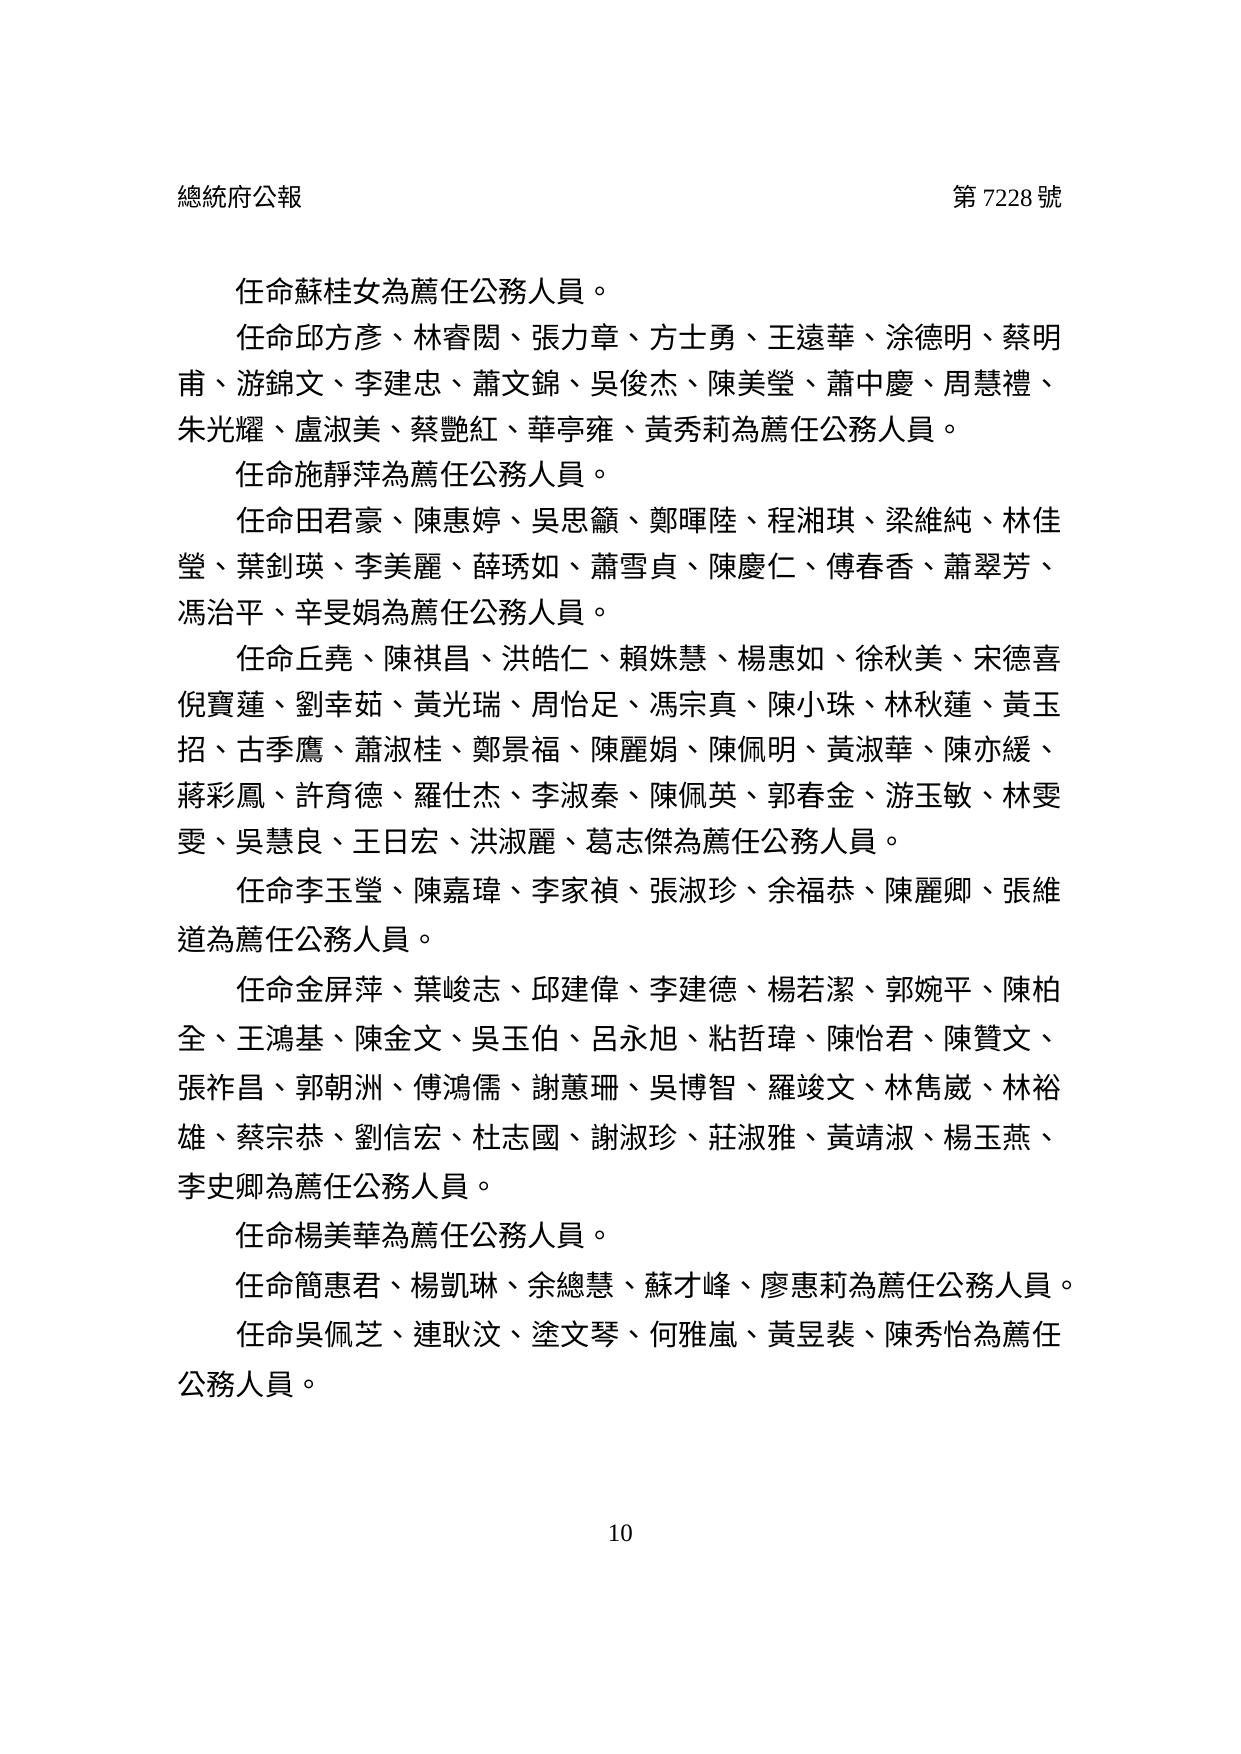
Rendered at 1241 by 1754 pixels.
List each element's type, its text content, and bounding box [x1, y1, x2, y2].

text 任命吳佩芝、連耿汶、塗文琴、何雅嵐、黃昱裴、陳秀怡為薦任公務人員。 [177, 1306, 1063, 1405]
text 任命楊美華為薦任公務人員。 [177, 1207, 1063, 1257]
text 任命李玉瑩、陳嘉瑋、李家禎、張淑珍、余福恭、陳麗卿、張維道為薦任公務人員。 [177, 862, 1063, 960]
text 任命蘇桂女為薦任公務人員。 [177, 266, 1063, 312]
text 任命丘堯、陳祺昌、洪皓仁、賴姝慧、楊惠如、徐秋美、宋德喜、倪寶蓮、劉幸茹、黃光瑞、周怡足、馮宗真、陳小珠、林秋蓮、黃玉招、古季鷹、蕭淑桂、鄭景福、陳麗娟、陳佩明、黃淑華、陳亦緩、蔣彩鳳、許育德、羅仕杰、李淑秦、陳佩英、郭春金、游玉敏、林雯雯、吳慧良、王日宏、洪淑麗、葛志傑為薦任公務人員。 [177, 632, 1063, 862]
text 任命金屏萍、葉峻志、邱建偉、李建德、楊若潔、郭婉平、陳柏全、王鴻基、陳金文、吳玉伯、呂永旭、粘哲瑋、陳怡君、陳贊文、張祚昌、郭朝洲、傅鴻儒、謝蕙珊、吳博智、羅竣文、林雋崴、林裕雄、蔡宗恭、劉信宏、杜志國、謝淑珍、莊淑雅、黃靖淑、楊玉燕、李史卿為薦任公務人員。 [177, 960, 1063, 1207]
text 任命邱方彥、林睿閎、張力章、方士勇、王遠華、涂德明、蔡明甫、游錦文、李建忠、蕭文錦、吳俊杰、陳美瑩、蕭中慶、周慧禮、朱光耀、盧淑美、蔡艷紅、華亭雍、黃秀莉為薦任公務人員。 [177, 312, 1063, 449]
text 任命簡惠君、楊凱琳、余總慧、蘇才峰、廖惠莉為薦任公務人員。 [177, 1257, 1063, 1306]
text 任命施靜萍為薦任公務人員。 [177, 449, 1063, 495]
text 任命田君豪、陳惠婷、吳思籲、鄭暉陸、程湘琪、梁維純、林佳瑩、葉釗瑛、李美麗、薛琇如、蕭雪貞、陳慶仁、傅春香、蕭翠芳、馮治平、辛旻娟為薦任公務人員。 [177, 495, 1063, 632]
